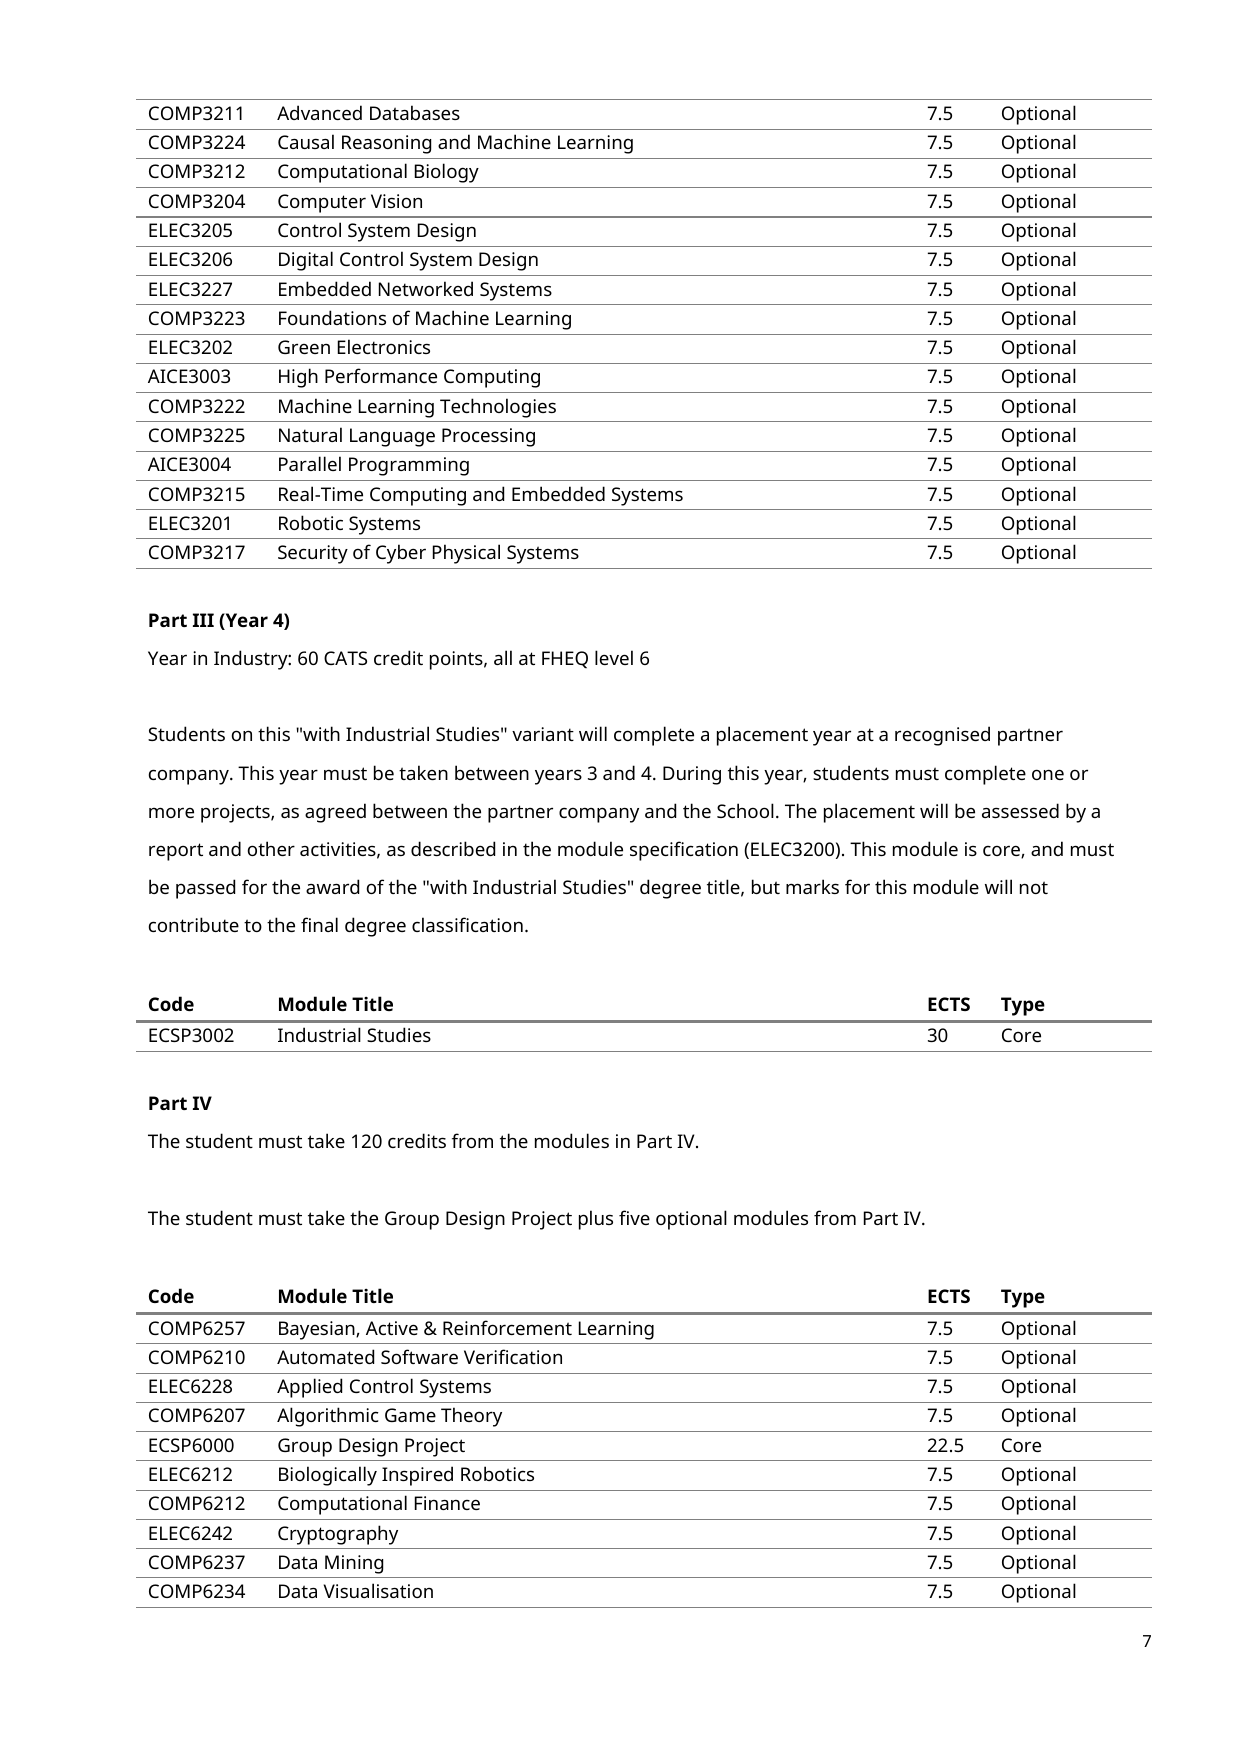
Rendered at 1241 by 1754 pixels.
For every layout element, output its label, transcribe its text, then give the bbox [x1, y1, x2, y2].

table_cell Optional [989, 481, 1152, 509]
table_cell 7.5 [916, 335, 989, 363]
table_cell 7.5 [916, 1403, 989, 1431]
table_cell 7.5 [916, 218, 989, 246]
table_cell Biologically Inspired Robotics [266, 1461, 916, 1489]
table_cell ECSP3002 [136, 1023, 266, 1051]
table_cell Optional [989, 1403, 1152, 1431]
table_cell Optional [989, 1491, 1152, 1519]
table_cell Machine Learning Technologies [266, 393, 916, 421]
table_cell Optional [989, 1344, 1152, 1372]
table_cell Computational Finance [266, 1491, 916, 1519]
table_cell Optional [989, 305, 1152, 333]
table_cell Optional [989, 1315, 1152, 1343]
table_cell 30 [916, 1023, 989, 1051]
table_cell ELEC6242 [136, 1520, 266, 1548]
table_cell 7.5 [916, 100, 989, 128]
table_cell ELEC6228 [136, 1374, 266, 1402]
table_cell Optional [989, 247, 1152, 275]
table_cell ECTS [916, 991, 989, 1019]
table_cell COMP6207 [136, 1403, 266, 1431]
table_cell Data Mining [266, 1549, 916, 1577]
table_cell Algorithmic Game Theory [266, 1403, 916, 1431]
table_cell Parallel Programming [266, 452, 916, 480]
table_cell 7.5 [916, 305, 989, 333]
table_cell 7.5 [916, 1578, 989, 1607]
table_cell Cryptography [266, 1520, 916, 1548]
table_cell ELEC3205 [136, 218, 266, 246]
table_cell Optional [989, 218, 1152, 246]
table_cell 7.5 [916, 188, 989, 216]
table_cell Control System Design [266, 218, 916, 246]
table_cell Optional [989, 1461, 1152, 1489]
table_cell ECSP6000 [136, 1432, 266, 1460]
table_cell Optional [989, 510, 1152, 538]
table_cell Optional [989, 393, 1152, 421]
table_cell Computer Vision [266, 188, 916, 216]
table_cell ELEC3201 [136, 510, 266, 538]
table_cell Core [989, 1023, 1152, 1051]
table_cell Embedded Networked Systems [266, 276, 916, 304]
table_cell 7.5 [916, 1344, 989, 1372]
table_cell 7.5 [916, 539, 989, 568]
table_cell Optional [989, 1520, 1152, 1548]
table_cell ELEC3206 [136, 247, 266, 275]
table_cell 7.5 [916, 1315, 989, 1343]
table_cell Advanced Databases [266, 100, 916, 128]
table_cell 7.5 [916, 1549, 989, 1577]
table_cell Automated Software Verification [266, 1344, 916, 1372]
table_cell Type [989, 991, 1152, 1019]
table_cell Code [136, 1284, 266, 1312]
table_cell Optional [989, 364, 1152, 392]
table_cell Module Title [266, 1284, 916, 1312]
table_cell 7.5 [916, 510, 989, 538]
table_cell Part III (Year 4) Year in Industry: 60 CATS credit points, all at FHEQ level 6 Students on this "with Industrial Studies" variant will complete a placement year at a recognised partner company. This year must be taken between years 3 and 4. During this year, students must complete one or more projects, as agreed between the partner company and the School. The placement will be assessed by a report and other activities, as described in the module specification (ELEC3200). This module is core, and must be passed for the award of the "with Industrial Studies" degree title, but marks for this module will not contribute to the final degree classification. [136, 569, 1152, 991]
table_cell ELEC6212 [136, 1461, 266, 1489]
table_cell 7.5 [916, 1374, 989, 1402]
table_cell High Performance Computing [266, 364, 916, 392]
table_cell Digital Control System Design [266, 247, 916, 275]
table_cell 22.5 [916, 1432, 989, 1460]
table_cell Foundations of Machine Learning [266, 305, 916, 333]
table_cell Optional [989, 539, 1152, 568]
table_cell Optional [989, 335, 1152, 363]
table_cell AICE3003 [136, 364, 266, 392]
table_cell 7.5 [916, 481, 989, 509]
table_cell Causal Reasoning and Machine Learning [266, 130, 916, 158]
table_cell 7.5 [916, 422, 989, 451]
table_cell Security of Cyber Physical Systems [266, 539, 916, 568]
table_cell COMP3204 [136, 188, 266, 216]
table_cell Optional [989, 276, 1152, 304]
table_cell Module Title [266, 991, 916, 1019]
table_cell 7.5 [916, 276, 989, 304]
table_cell Optional [989, 1549, 1152, 1577]
table_cell Optional [989, 452, 1152, 480]
table_cell COMP6212 [136, 1491, 266, 1519]
table_cell COMP3217 [136, 539, 266, 568]
table_cell Optional [989, 159, 1152, 187]
table_cell 7.5 [916, 159, 989, 187]
table_cell Green Electronics [266, 335, 916, 363]
table_cell ECTS [916, 1284, 989, 1312]
table_cell Code [136, 991, 266, 1019]
table_cell COMP3225 [136, 422, 266, 451]
table_cell Industrial Studies [266, 1023, 916, 1051]
table_cell AICE3004 [136, 452, 266, 480]
table_cell Core [989, 1432, 1152, 1460]
table_cell Optional [989, 1374, 1152, 1402]
table_cell COMP3215 [136, 481, 266, 509]
table_cell Natural Language Processing [266, 422, 916, 451]
table_cell ELEC3202 [136, 335, 266, 363]
table_cell Robotic Systems [266, 510, 916, 538]
table_cell COMP6234 [136, 1578, 266, 1607]
table_cell Optional [989, 130, 1152, 158]
table_cell Applied Control Systems [266, 1374, 916, 1402]
table_cell Optional [989, 1578, 1152, 1607]
table_cell 7.5 [916, 1461, 989, 1489]
table_cell 7.5 [916, 1520, 989, 1548]
table_cell COMP3212 [136, 159, 266, 187]
table_cell COMP3223 [136, 305, 266, 333]
table_cell Type [989, 1284, 1152, 1312]
table_cell Data Visualisation [266, 1578, 916, 1607]
table_cell Group Design Project [266, 1432, 916, 1460]
table_cell 7.5 [916, 130, 989, 158]
table_cell 7.5 [916, 364, 989, 392]
table_cell 7.5 [916, 452, 989, 480]
table_cell COMP3211 [136, 100, 266, 128]
table_cell COMP6237 [136, 1549, 266, 1577]
table_cell COMP6257 [136, 1315, 266, 1343]
table_cell Bayesian, Active & Reinforcement Learning [266, 1315, 916, 1343]
table_cell Optional [989, 188, 1152, 216]
table_cell Real-Time Computing and Embedded Systems [266, 481, 916, 509]
table_cell COMP3222 [136, 393, 266, 421]
table_cell Optional [989, 100, 1152, 128]
table_cell 7.5 [916, 1491, 989, 1519]
table_cell 7.5 [916, 393, 989, 421]
table_cell COMP6210 [136, 1344, 266, 1372]
table_cell COMP3224 [136, 130, 266, 158]
table_cell ELEC3227 [136, 276, 266, 304]
table_cell 7.5 [916, 247, 989, 275]
table_cell Computational Biology [266, 159, 916, 187]
table_cell Part IV The student must take 120 credits from the modules in Part IV. The student must take the Group Design Project plus five optional modules from Part IV. [136, 1052, 1152, 1283]
table_cell Optional [989, 422, 1152, 451]
